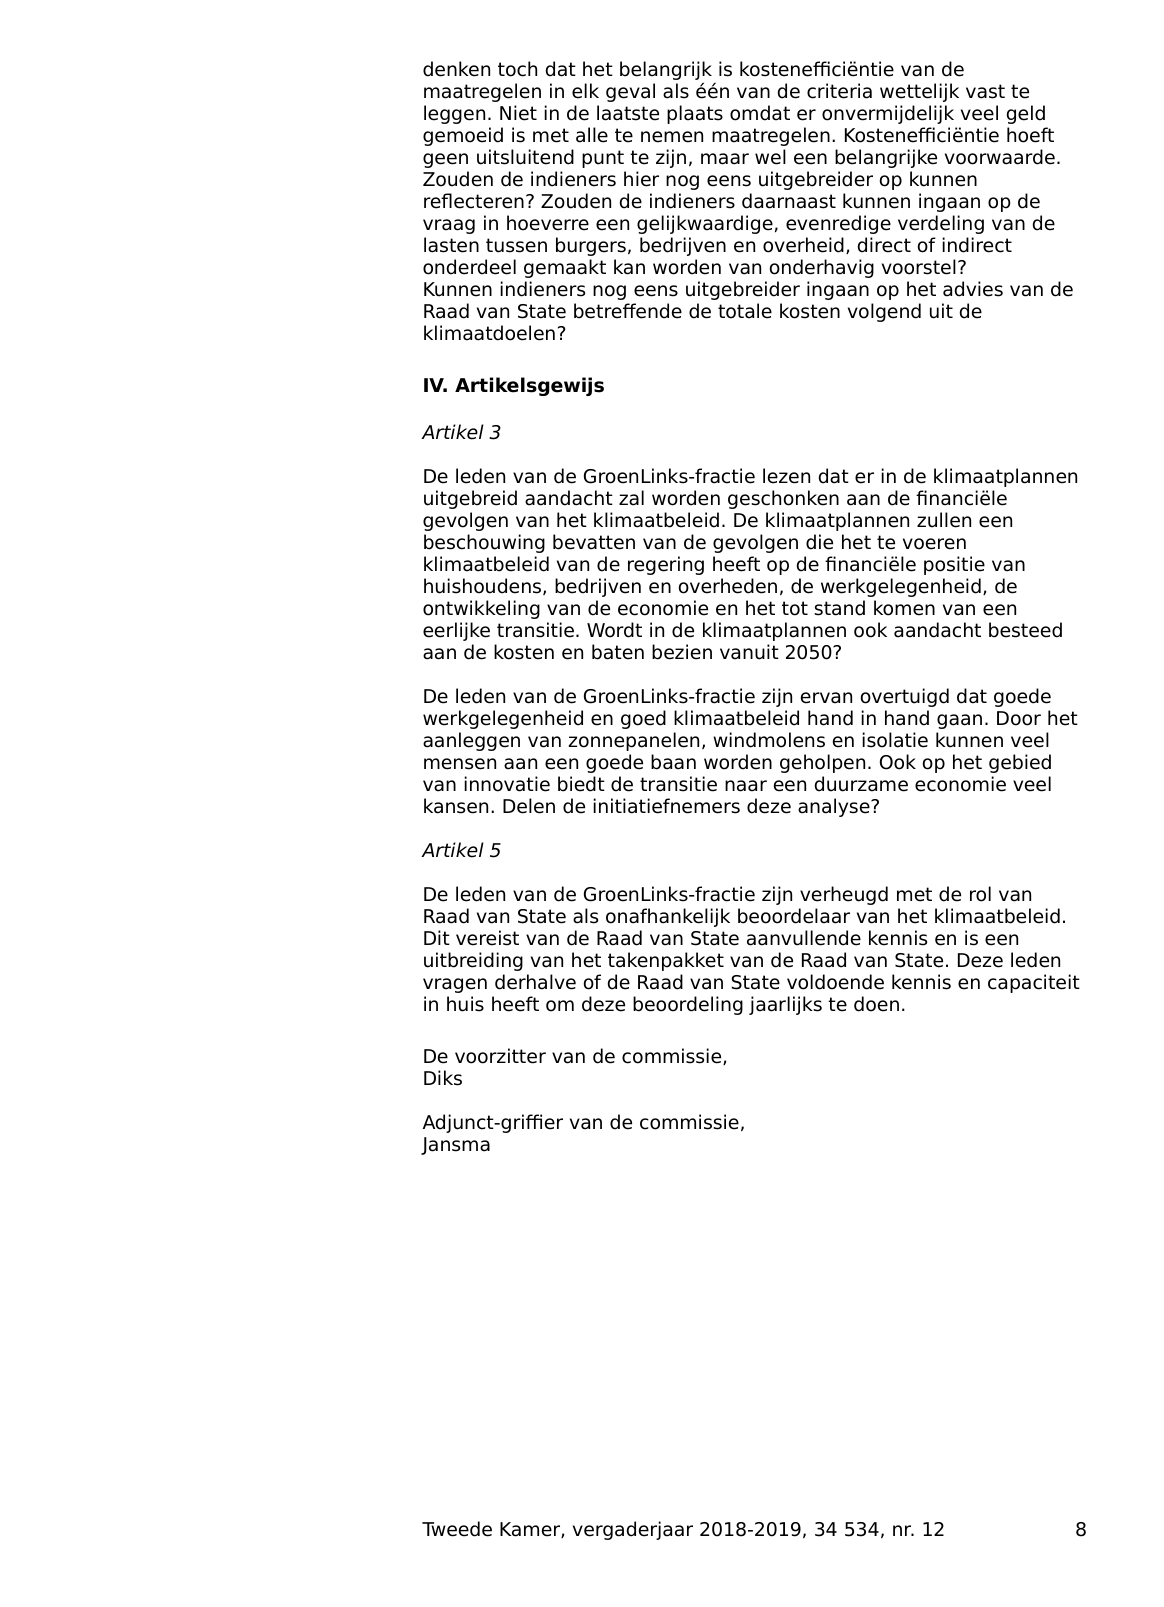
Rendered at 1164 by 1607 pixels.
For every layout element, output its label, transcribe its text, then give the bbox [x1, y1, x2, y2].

subtitle Artikel 5 [422, 840, 1087, 862]
subtitle IV. Artikelsgewijs [422, 375, 1087, 397]
text denken toch dat het belangrijk is kostenefficiëntie van de maatregelen in elk geval als één van de criteria wettelijk vast te leggen. Niet in de laatste plaats omdat er onvermijdelijk veel geld gemoeid is met alle te nemen maatregelen. Kostenefficiëntie hoeft geen uitsluitend punt te zijn, maar wel een belangrijke voorwaarde. Zouden de indieners hier nog eens uitgebreider op kunnen reflecteren? Zouden de indieners daarnaast kunnen ingaan op de vraag in hoeverre een gelijkwaardige, evenredige verdeling van de lasten tussen burgers, bedrijven en overheid, direct of indirect onderdeel gemaakt kan worden van onderhavig voorstel? [422, 59, 1087, 279]
text Adjunct-griffier van de commissie, Jansma [422, 1112, 1087, 1156]
text Kunnen indieners nog eens uitgebreider ingaan op het advies van de Raad van State betreffende de totale kosten volgend uit de klimaatdoelen? [422, 279, 1087, 345]
subtitle Artikel 3 [422, 422, 1087, 444]
text De voorzitter van de commissie, Diks [422, 1046, 1087, 1090]
text De leden van de GroenLinks-fractie zijn ervan overtuigd dat goede werkgelegenheid en goed klimaatbeleid hand in hand gaan. Door het aanleggen van zonnepanelen, windmolens en isolatie kunnen veel mensen aan een goede baan worden geholpen. Ook op het gebied van innovatie biedt de transitie naar een duurzame economie veel kansen. Delen de initiatiefnemers deze analyse? [422, 686, 1087, 818]
text De leden van de GroenLinks-fractie lezen dat er in de klimaatplannen uitgebreid aandacht zal worden geschonken aan de financiële gevolgen van het klimaatbeleid. De klimaatplannen zullen een beschouwing bevatten van de gevolgen die het te voeren klimaatbeleid van de regering heeft op de financiële positie van huishoudens, bedrijven en overheden, de werkgelegenheid, de ontwikkeling van de economie en het tot stand komen van een eerlijke transitie. Wordt in de klimaatplannen ook aandacht besteed aan de kosten en baten bezien vanuit 2050? [422, 466, 1087, 664]
text De leden van de GroenLinks-fractie zijn verheugd met de rol van Raad van State als onafhankelijk beoordelaar van het klimaatbeleid. Dit vereist van de Raad van State aanvullende kennis en is een uitbreiding van het takenpakket van de Raad van State. Deze leden vragen derhalve of de Raad van State voldoende kennis en capaciteit in huis heeft om deze beoordeling jaarlijks te doen. [422, 884, 1087, 1016]
